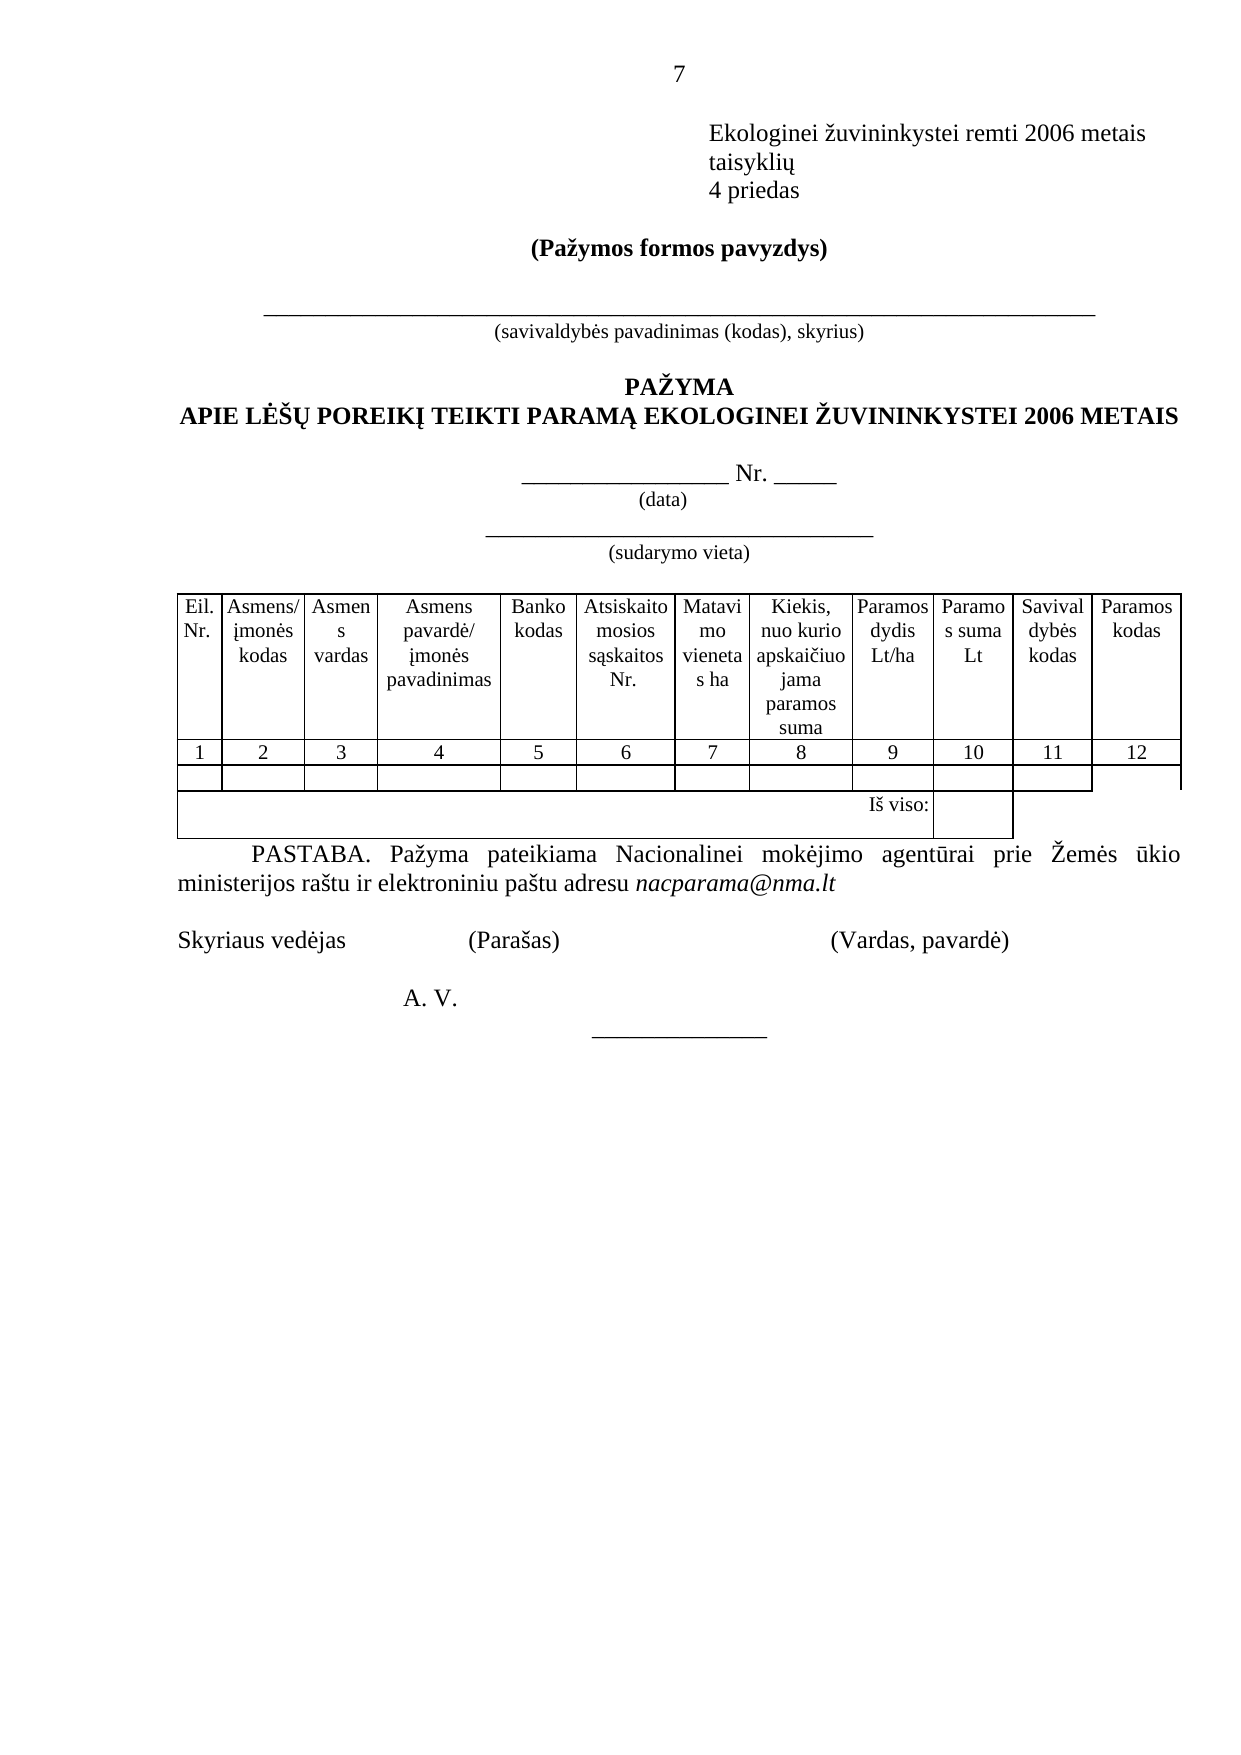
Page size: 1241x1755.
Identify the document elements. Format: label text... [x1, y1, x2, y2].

table_cell 5 [572, 740, 576, 764]
table_header Atsiskaitomosios sąskaitos Nr. [577, 595, 674, 739]
table_cell 7 [745, 740, 749, 764]
table_header Eil. Nr. [178, 595, 221, 739]
table_cell 8 [750, 740, 754, 764]
table_cell Iš viso: [178, 792, 933, 837]
text (data) [565, 487, 1181, 511]
table_cell 2 [300, 740, 304, 764]
text (sudarymo vieta) [177, 540, 1181, 564]
table_header Asmens pavardė/ įmonės pavadinimas [378, 595, 500, 739]
table_header Banko kodas [501, 595, 576, 739]
table_cell [300, 766, 304, 790]
table_cell [1092, 790, 1181, 837]
table_cell [577, 766, 581, 790]
table_header Asmens vardas [305, 595, 377, 739]
table_cell 6 [577, 740, 581, 764]
text Nr. _____ [177, 458, 1181, 487]
text APIE LĖŠŲ POREIKĮ TEIKTI PARAMĄ EKOLOGINEI ŽUVININKYSTEI 2006 METAIS [177, 401, 1181, 430]
text PASTABA. Pažyma pateikiama Nacionalinei mokėjimo agentūrai prie Žemės ūkio ministerijos raštu ir elektroniniu paštu adresu nacparama@nma.lt [177, 839, 1181, 897]
table_header Matavimo vienetas ha [676, 595, 749, 739]
table_header Paramos suma Lt [934, 595, 1012, 739]
table_cell [929, 766, 933, 790]
table_cell [848, 766, 852, 790]
table_cell [750, 766, 754, 790]
text (Pažymos formos pavyzdys) [177, 233, 1181, 262]
table_cell [373, 766, 377, 790]
table_cell [1014, 792, 1092, 837]
text Ekologinei žuvininkystei remti 2006 metais [177, 118, 1181, 147]
text PAŽYMA [177, 372, 1181, 401]
table_cell [378, 766, 382, 790]
table_header Paramos dydis Lt/ha [853, 595, 933, 739]
text taisyklių [177, 147, 1181, 176]
table_cell [745, 766, 749, 790]
table_cell 8 [848, 740, 852, 764]
table_cell [496, 766, 500, 790]
table_header Paramos kodas [1093, 595, 1180, 739]
text ______________ [177, 1012, 1181, 1040]
table_cell 9 [929, 740, 933, 764]
table_cell [934, 792, 1012, 837]
text Skyriaus vedėjas (Parašas) (Vardas, pavardė) [177, 925, 1181, 954]
table_cell 3 [373, 740, 377, 764]
text A. V. [177, 983, 1181, 1012]
table_cell [572, 766, 576, 790]
table_header Asmens/ įmonės kodas [223, 595, 304, 739]
text 4 priedas [177, 176, 1181, 204]
text _______________________________ [177, 511, 1181, 540]
table_cell 4 [378, 740, 382, 764]
text (savivaldybės pavadinimas (kodas), skyrius) [177, 319, 1181, 343]
table_header Savivaldybės kodas [1014, 595, 1091, 739]
table_cell 4 [496, 740, 500, 764]
